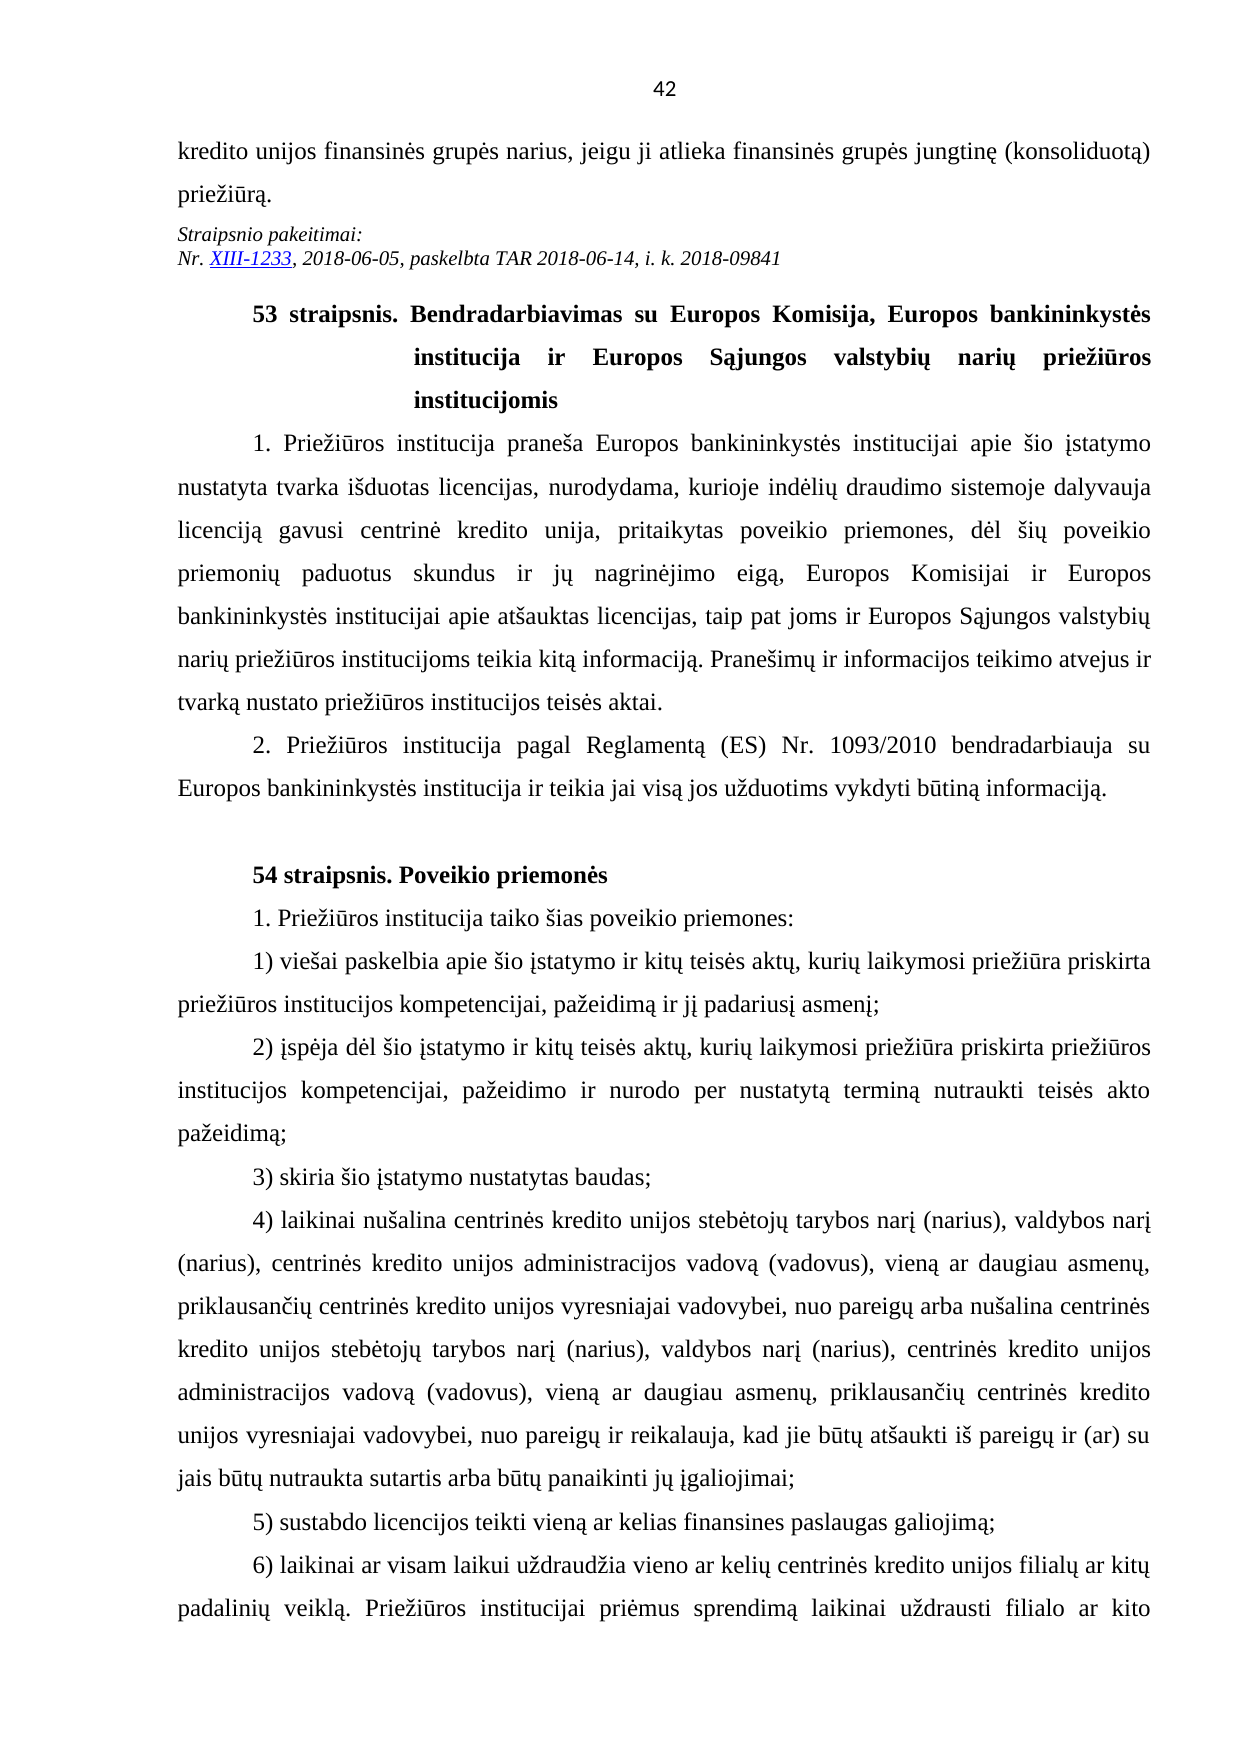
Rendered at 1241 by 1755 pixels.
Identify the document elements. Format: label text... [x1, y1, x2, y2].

text 5) sustabdo licencijos teikti vieną ar kelias finansines paslaugas galiojimą; [177, 1507, 1152, 1535]
text 2. Priežiūros institucija pagal Reglamentą (ES) Nr. 1093/2010 bendradarbiauja su Europos bankininkystės institucija ir teikia jai visą jos užduotims vykdyti būtiną informaciją. [177, 730, 1152, 802]
text 53 straipsnis. Bendradarbiavimas su Europos Komisija, Europos bankininkystės institucija ir Europos Sąjungos valstybių narių priežiūros institucijomis [252, 299, 1152, 414]
text 4) laikinai nušalina centrinės kredito unijos stebėtojų tarybos narį (narius), valdybos narį (narius), centrinės kredito unijos administracijos vadovą (vadovus), vieną ar daugiau asmenų, priklausančių centrinės kredito unijos vyresniajai vadovybei, nuo pareigų arba nušalina centrinės kredito unijos stebėtojų tarybos narį (narius), valdybos narį (narius), centrinės kredito unijos administracijos vadovą (vadovus), vieną ar daugiau asmenų, priklausančių centrinės kredito unijos vyresniajai vadovybei, nuo pareigų ir reikalauja, kad jie būtų atšaukti iš pareigų ir (ar) su jais būtų nutraukta sutartis arba būtų panaikinti jų įgaliojimai; [177, 1205, 1152, 1492]
text 2) įspėja dėl šio įstatymo ir kitų teisės aktų, kurių laikymosi priežiūra priskirta priežiūros institucijos kompetencijai, pažeidimo ir nurodo per nustatytą terminą nutraukti teisės akto pažeidimą; [177, 1032, 1152, 1147]
text 6) laikinai ar visam laikui uždraudžia vieno ar kelių centrinės kredito unijos filialų ar kitų padalinių veiklą. Priežiūros institucijai priėmus sprendimą laikinai uždrausti filialo ar kito [177, 1550, 1152, 1622]
text 54 straipsnis. Poveikio priemonės [177, 860, 1152, 888]
text 1. Priežiūros institucija praneša Europos bankininkystės institucijai apie šio įstatymo nustatyta tvarka išduotas licencijas, nurodydama, kurioje indėlių draudimo sistemoje dalyvauja licenciją gavusi centrinė kredito unija, pritaikytas poveikio priemones, dėl šių poveikio priemonių paduotus skundus ir jų nagrinėjimo eigą, Europos Komisijai ir Europos bankininkystės institucijai apie atšauktas licencijas, taip pat joms ir Europos Sąjungos valstybių narių priežiūros institucijoms teikia kitą informaciją. Pranešimų ir informacijos teikimo atvejus ir tvarką nustato priežiūros institucijos teisės aktai. [177, 428, 1152, 716]
text 3) skiria šio įstatymo nustatytas baudas; [177, 1162, 1152, 1190]
text Nr. XIII-1233, 2018-06-05, paskelbta TAR 2018-06-14, i. k. 2018-09841 [177, 246, 1152, 270]
text Straipsnio pakeitimai: [177, 222, 1152, 246]
text 1) viešai paskelbia apie šio įstatymo ir kitų teisės aktų, kurių laikymosi priežiūra priskirta priežiūros institucijos kompetencijai, pažeidimą ir jį padariusį asmenį; [177, 946, 1152, 1018]
text 1. Priežiūros institucija taiko šias poveikio priemones: [177, 903, 1152, 932]
text kredito unijos finansinės grupės narius, jeigu ji atlieka finansinės grupės jungtinę (konsoliduotą) priežiūrą. [177, 136, 1152, 208]
